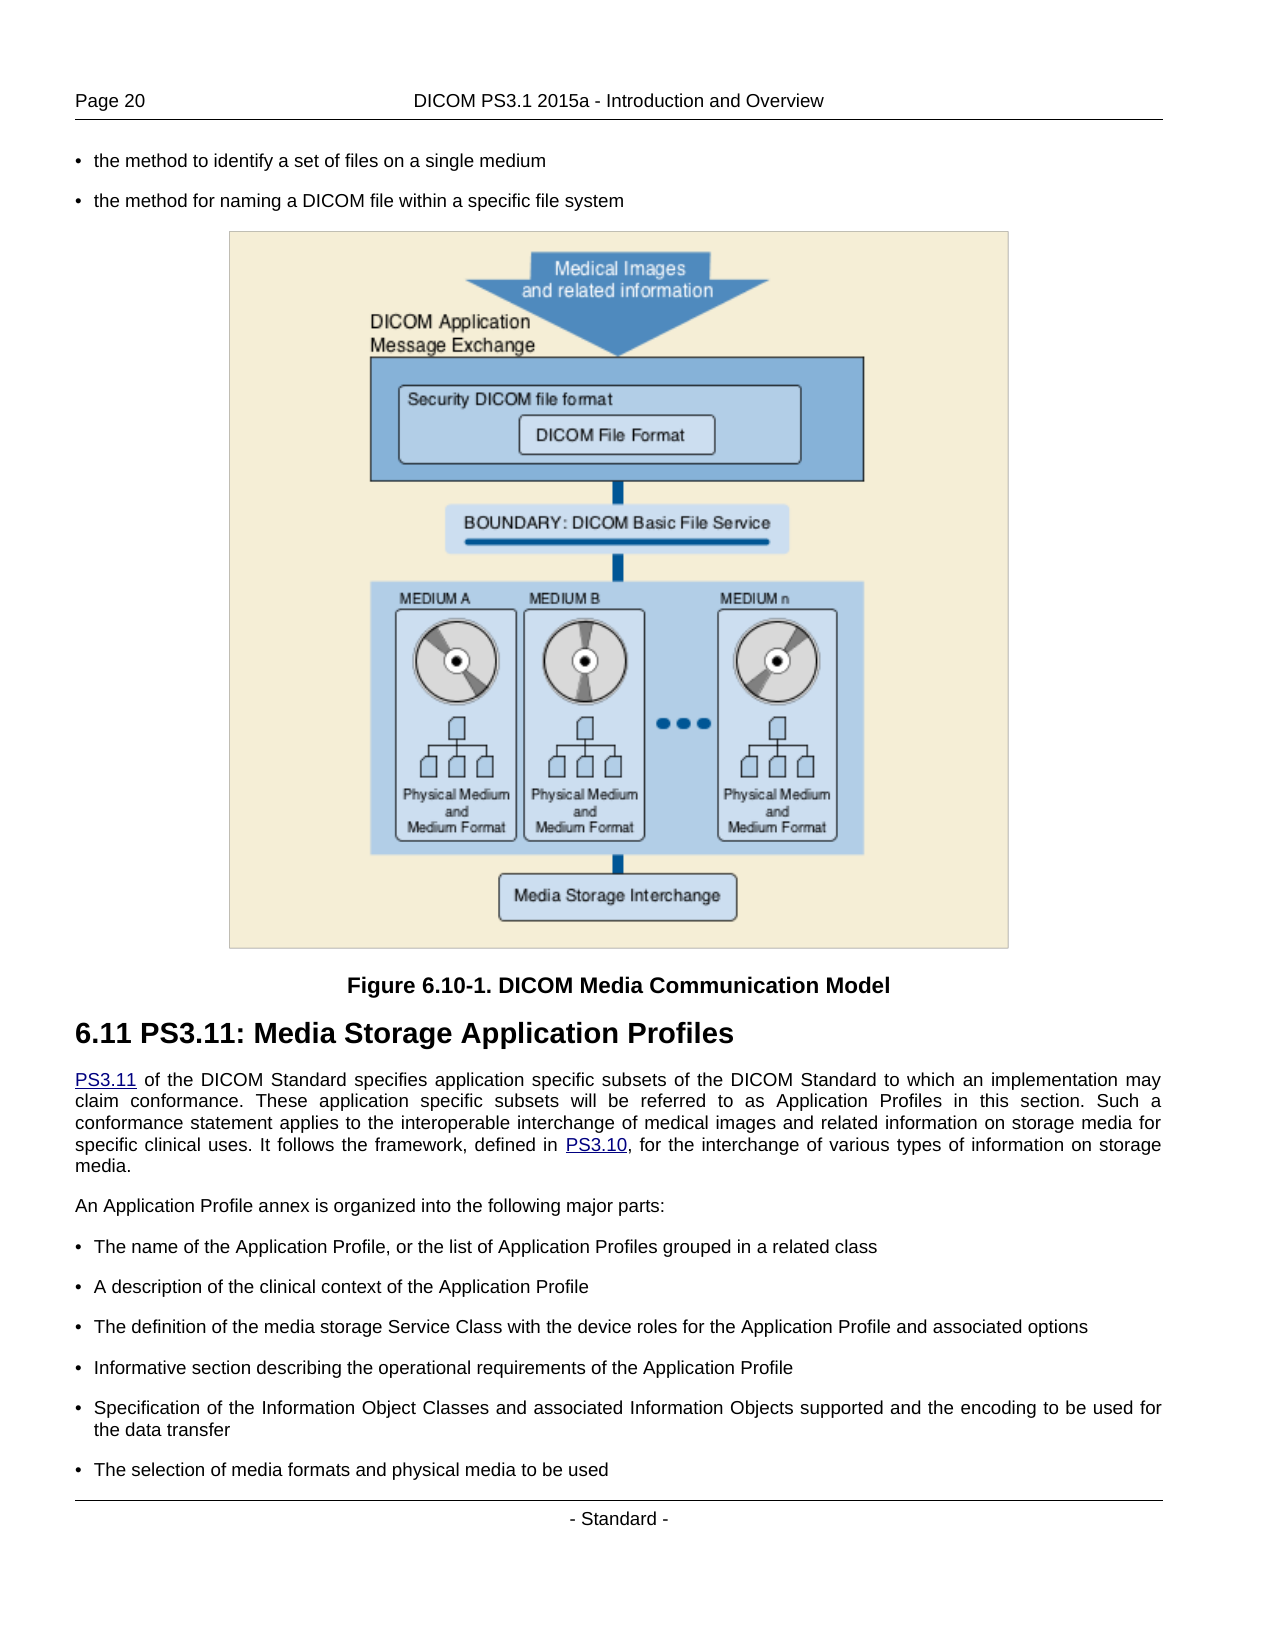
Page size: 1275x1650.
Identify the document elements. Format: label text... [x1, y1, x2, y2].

list A description of the clinical context of the Application Profile [75, 1276, 1162, 1297]
list The name of the Application Profile, or the list of Application Profiles grouped in a related class [75, 1236, 1162, 1257]
text An Application Profile annex is organized into the following major parts: [75, 1195, 1162, 1217]
text PS3.11 of the DICOM Standard specifies application specific subsets of the DICOM Standard to which an implementation may claim conformance. These application specific subsets will be referred to as Application Profiles in this section. Such a conformance statement applies to the interoperable interchange of medical images and related information on storage media for specific clinical uses. It follows the framework, defined in PS3.10, for the interchange of various types of information on storage media. [75, 1069, 1162, 1177]
text 6.11 PS3.11: Media Storage Application Profiles [75, 1016, 1162, 1050]
picture [228, 230, 1010, 950]
list Informative section describing the operational requirements of the Application Profile [75, 1357, 1162, 1378]
list The definition of the media storage Service Class with the device roles for the Application Profile and associated options [75, 1316, 1162, 1338]
list the method to identify a set of files on a single medium [75, 150, 1162, 172]
list The selection of media formats and physical media to be used [75, 1459, 1162, 1480]
text Figure 6.10-1. DICOM Media Communication Model [75, 972, 1162, 998]
list Specification of the Information Object Classes and associated Information Objects supported and the encoding to be used for the data transfer [75, 1397, 1162, 1440]
list the method for naming a DICOM file within a specific file system [75, 190, 1162, 212]
